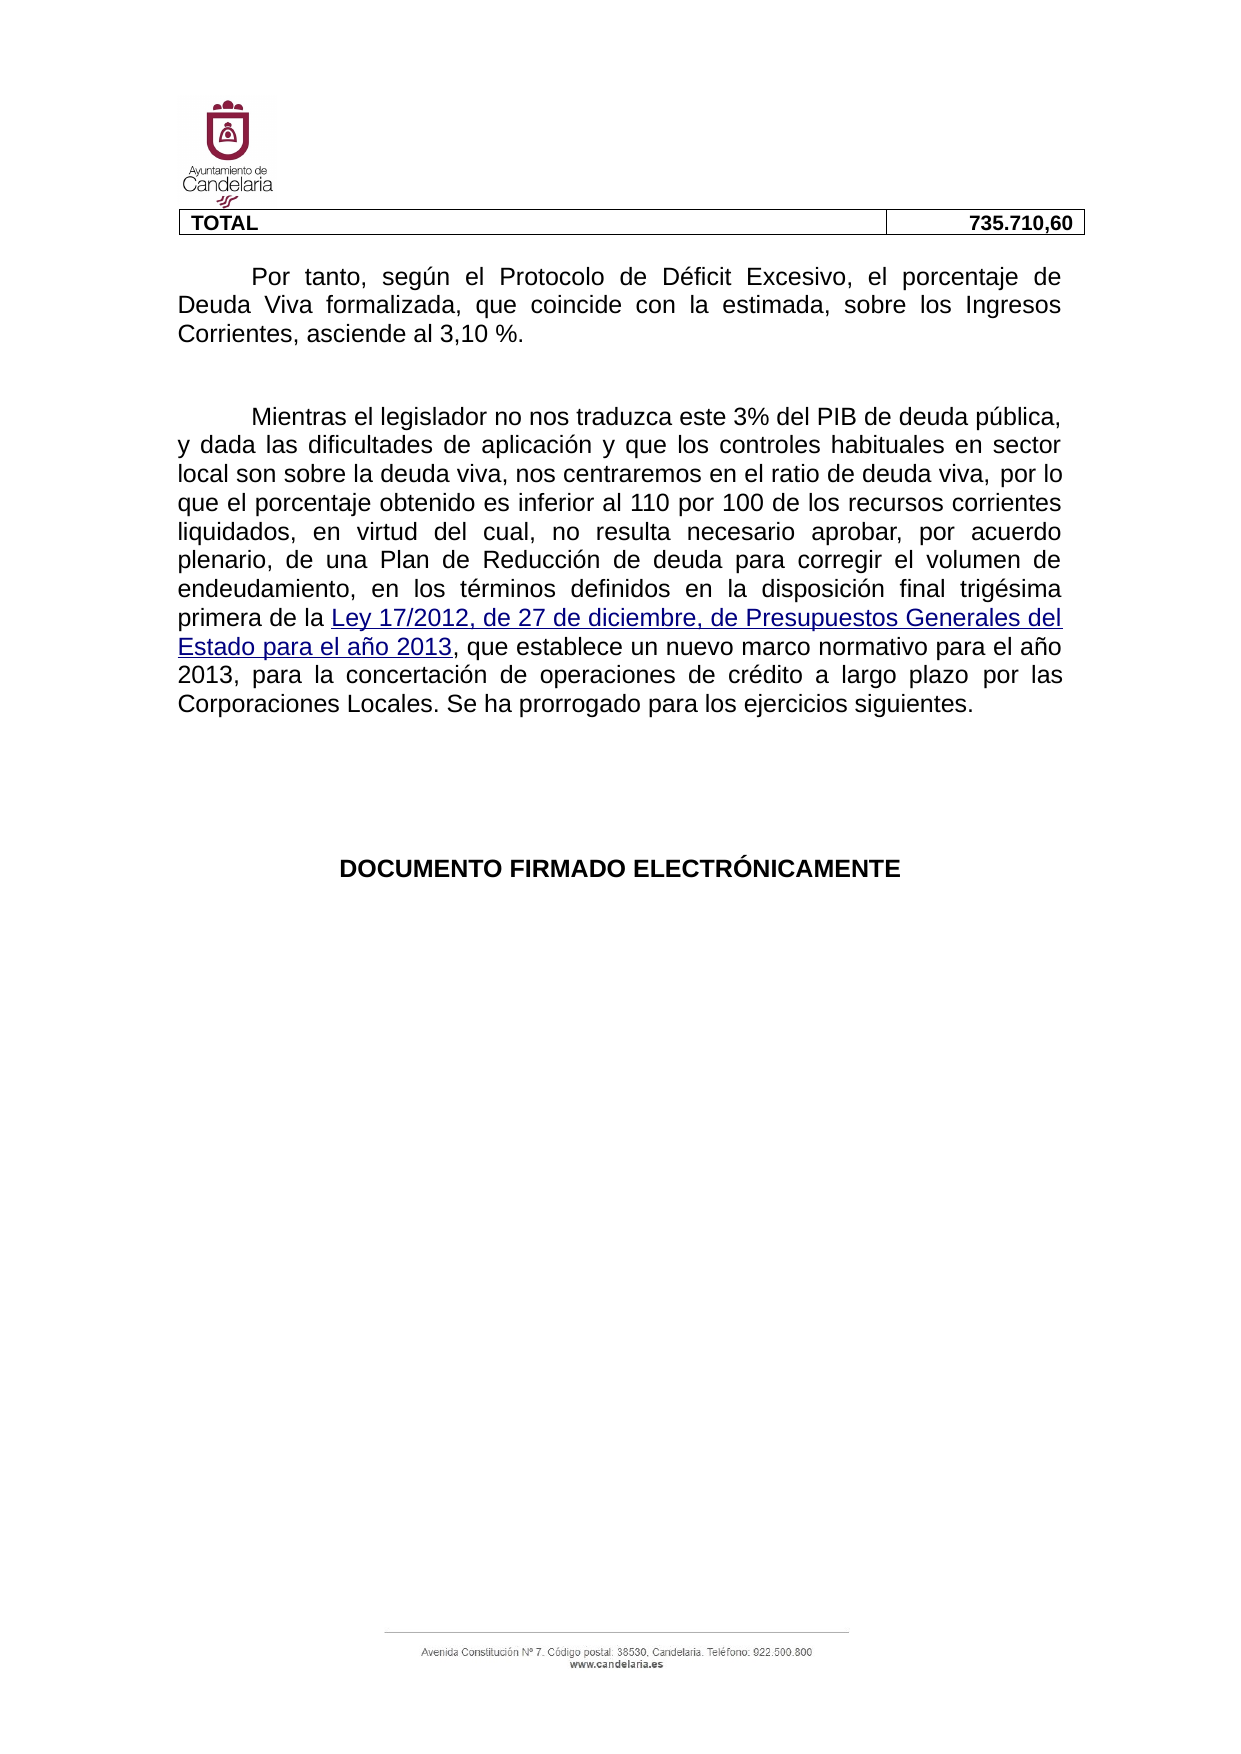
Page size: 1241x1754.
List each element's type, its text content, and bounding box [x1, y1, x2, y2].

text Mientras el legislador no nos traduzca este 3% del PIB de deuda pública, y dada las dificultades de aplicación y que los controles habituales en sector local son sobre la deuda viva, nos centraremos en el ratio de deuda viva, por lo que el porcentaje obtenido es inferior al 110 por 100 de los recursos corrientes liquidados, en virtud del cual, no resulta necesario aprobar, por acuerdo plenario, de una Plan de Reducción de deuda para corregir el volumen de endeudamiento, en los términos definidos en la disposición final trigésima primera de la Ley 17/2012, de 27 de diciembre, de Presupuestos Generales del Estado para el año 2013, que establece un nuevo marco normativo para el año 2013, para la concertación de operaciones de crédito a largo plazo por las Corporaciones Locales. Se ha prorrogado para los ejercicios siguientes. [177, 402, 1063, 718]
text Por tanto, según el Protocolo de Déficit Excesivo, el porcentaje de Deuda Viva formalizada, que coincide con la estimada, sobre los Ingresos Corrientes, asciende al 3,10 %. [177, 262, 1063, 348]
table_cell 735.710,60 [887, 210, 1084, 234]
table_cell TOTAL [180, 210, 886, 234]
text DOCUMENTO FIRMADO ELECTRÓNICAMENTE [177, 854, 1063, 883]
